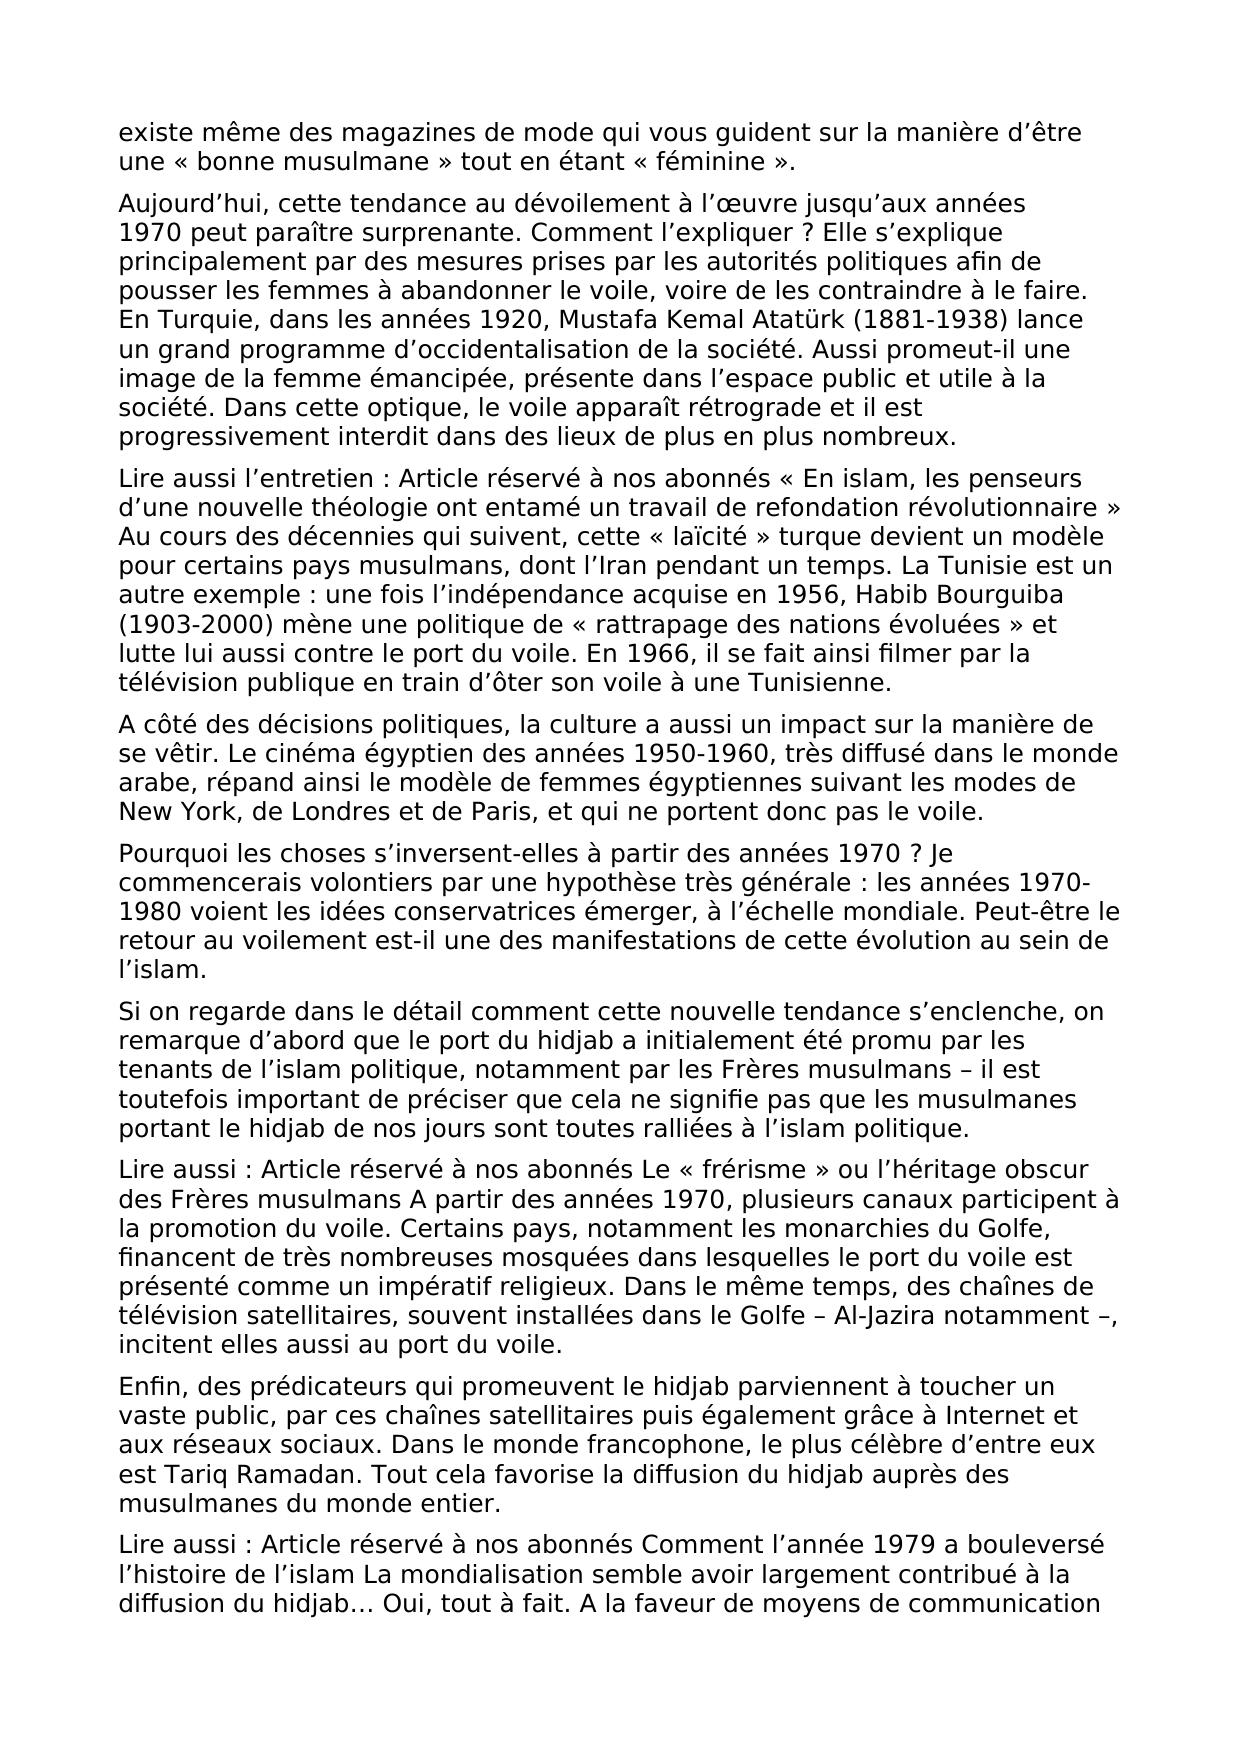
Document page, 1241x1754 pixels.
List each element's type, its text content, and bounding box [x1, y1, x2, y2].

text Si on regarde dans le détail comment cette nouvelle tendance s’enclenche, on remarque d’abord que le port du hidjab a initialement été promu par les tenants de l’islam politique, notamment par les Frères musulmans – il est toutefois important de préciser que cela ne signifie pas que les musulmanes portant le hidjab de nos jours sont toutes ralliées à l’islam politique. [118, 997, 1122, 1143]
text existe même des magazines de mode qui vous guident sur la manière d’être une « bonne musulmane » tout en étant « féminine ». [118, 118, 1122, 176]
text Lire aussi : Article réservé à nos abonnés Comment l’année 1979 a bouleversé l’histoire de l’islam La mondialisation semble avoir largement contribué à la diffusion du hidjab… Oui, tout à fait. A la faveur de moyens de communication [118, 1531, 1122, 1618]
text Enfin, des prédicateurs qui promeuvent le hidjab parviennent à toucher un vaste public, par ces chaînes satellitaires puis également grâce à Internet et aux réseaux sociaux. Dans le monde francophone, le plus célèbre d’entre eux est Tariq Ramadan. Tout cela favorise la diffusion du hidjab auprès des musulmanes du monde entier. [118, 1372, 1122, 1518]
text Lire aussi l’entretien : Article réservé à nos abonnés « En islam, les penseurs d’une nouvelle théologie ont entamé un travail de refondation révolutionnaire » Au cours des décennies qui suivent, cette « laïcité » turque devient un modèle pour certains pays musulmans, dont l’Iran pendant un temps. La Tunisie est un autre exemple : une fois l’indépendance acquise en 1956, Habib Bourguiba (1903-2000) mène une politique de « rattrapage des nations évoluées » et lutte lui aussi contre le port du voile. En 1966, il se fait ainsi filmer par la télévision publique en train d’ôter son voile à une Tunisienne. [118, 464, 1122, 697]
text A côté des décisions politiques, la culture a aussi un impact sur la manière de se vêtir. Le cinéma égyptien des années 1950-1960, très diffusé dans le monde arabe, répand ainsi le modèle de femmes égyptiennes suivant les modes de New York, de Londres et de Paris, et qui ne portent donc pas le voile. [118, 710, 1122, 826]
text Aujourd’hui, cette tendance au dévoilement à l’œuvre jusqu’aux années 1970 peut paraître surprenante. Comment l’expliquer ? Elle s’explique principalement par des mesures prises par les autorités politiques afin de pousser les femmes à abandonner le voile, voire de les contraindre à le faire. En Turquie, dans les années 1920, Mustafa Kemal Atatürk (1881-1938) lance un grand programme d’occidentalisation de la société. Aussi promeut-il une image de la femme émancipée, présente dans l’espace public et utile à la société. Dans cette optique, le voile apparaît rétrograde et il est progressivement interdit dans des lieux de plus en plus nombreux. [118, 189, 1122, 451]
text Pourquoi les choses s’inversent-elles à partir des années 1970 ? Je commencerais volontiers par une hypothèse très générale : les années 1970-1980 voient les idées conservatrices émerger, à l’échelle mondiale. Peut-être le retour au voilement est-il une des manifestations de cette évolution au sein de l’islam. [118, 839, 1122, 985]
text Lire aussi : Article réservé à nos abonnés Le « frérisme » ou l’héritage obscur des Frères musulmans A partir des années 1970, plusieurs canaux participent à la promotion du voile. Certains pays, notamment les monarchies du Golfe, financent de très nombreuses mosquées dans lesquelles le port du voile est présenté comme un impératif religieux. Dans le même temps, des chaînes de télévision satellitaires, souvent installées dans le Golfe – Al-Jazira notamment –, incitent elles aussi au port du voile. [118, 1156, 1122, 1360]
